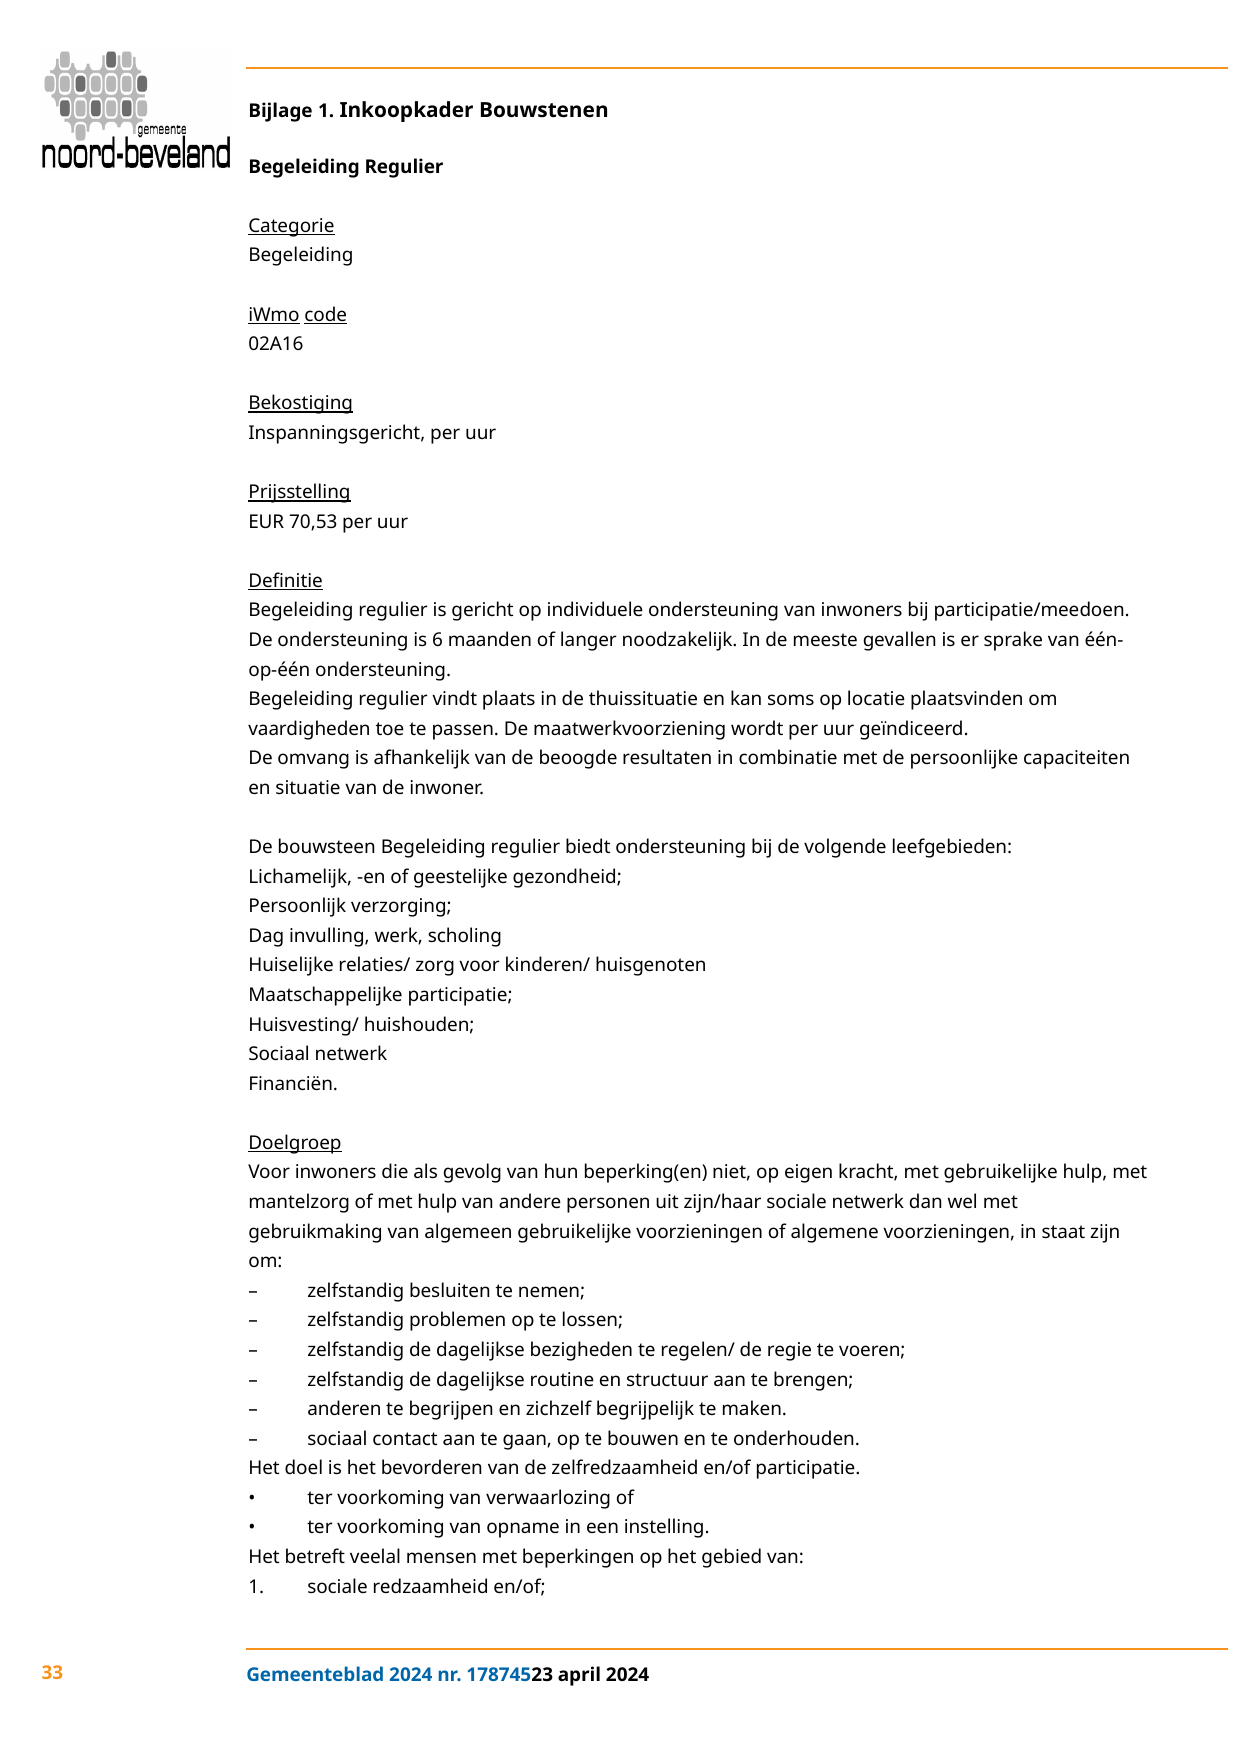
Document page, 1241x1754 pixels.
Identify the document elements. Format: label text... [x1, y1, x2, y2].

text iWmo code [248, 301, 1152, 327]
text EUR 70,53 per uur [248, 508, 1152, 534]
text Persoonlijk verzorging; [248, 892, 1152, 918]
text Definitie [248, 567, 1152, 593]
text Financiën. [248, 1070, 1152, 1096]
text Bekostiging [248, 389, 1152, 415]
picture [41, 47, 231, 172]
text Prijsstelling [248, 478, 1152, 504]
list zelfstandig de dagelijkse routine en structuur aan te brengen; [248, 1366, 1152, 1392]
text Begeleiding [248, 242, 1152, 267]
list ter voorkoming van verwaarlozing of [248, 1484, 1152, 1510]
text Voor inwoners die als gevolg van hun beperking(en) niet, op eigen kracht, met gebruikelijke hulp, met mantelzorg of met hulp van andere personen uit zijn/haar sociale netwerk dan wel met gebruikmaking van algemeen gebruikelijke voorzieningen of algemene voorzieningen, in staat zijn om: [248, 1159, 1152, 1273]
text Begeleiding Regulier [248, 153, 1152, 179]
text Lichamelijk, -en of geestelijke gezondheid; [248, 863, 1152, 889]
text Huisvesting/ huishouden; [248, 1011, 1152, 1037]
text Dag invulling, werk, scholing [248, 922, 1152, 948]
text Doelgroep [248, 1129, 1152, 1155]
text Maatschappelijke participatie; [248, 981, 1152, 1007]
text Inspanningsgericht, per uur [248, 419, 1152, 445]
text Categorie [248, 212, 1152, 238]
text Begeleiding regulier is gericht op individuele ondersteuning van inwoners bij participatie/meedoen. De ondersteuning is 6 maanden of langer noodzakelijk. In de meeste gevallen is er sprake van één-op-één ondersteuning. [248, 597, 1152, 682]
list sociaal contact aan te gaan, op te bouwen en te onderhouden. [248, 1425, 1152, 1451]
text De omvang is afhankelijk van de beoogde resultaten in combinatie met de persoonlijke capaciteiten en situatie van de inwoner. [248, 744, 1152, 800]
list zelfstandig problemen op te lossen; [248, 1307, 1152, 1332]
text Begeleiding regulier vindt plaats in de thuissituatie en kan soms op locatie plaatsvinden om vaardigheden toe te passen. De maatwerkvoorziening wordt per uur geïndiceerd. [248, 685, 1152, 741]
text Bijlage 1. Inkoopkader Bouwstenen [248, 95, 1152, 123]
list zelfstandig de dagelijkse bezigheden te regelen/ de regie te voeren; [248, 1336, 1152, 1362]
text De bouwsteen Begeleiding regulier biedt ondersteuning bij de volgende leefgebieden: [248, 833, 1152, 859]
list anderen te begrijpen en zichzelf begrijpelijk te maken. [248, 1395, 1152, 1421]
list zelfstandig besluiten te nemen; [248, 1277, 1152, 1303]
text 02A16 [248, 330, 1152, 356]
text Sociaal netwerk [248, 1040, 1152, 1066]
text Het doel is het bevorderen van de zelfredzaamheid en/of participatie. [248, 1454, 1152, 1480]
text Het betreft veelal mensen met beperkingen op het gebied van: [248, 1543, 1152, 1569]
list ter voorkoming van opname in een instelling. [248, 1514, 1152, 1539]
list sociale redzaamheid en/of; [248, 1573, 1152, 1599]
text Huiselijke relaties/ zorg voor kinderen/ huisgenoten [248, 952, 1152, 977]
